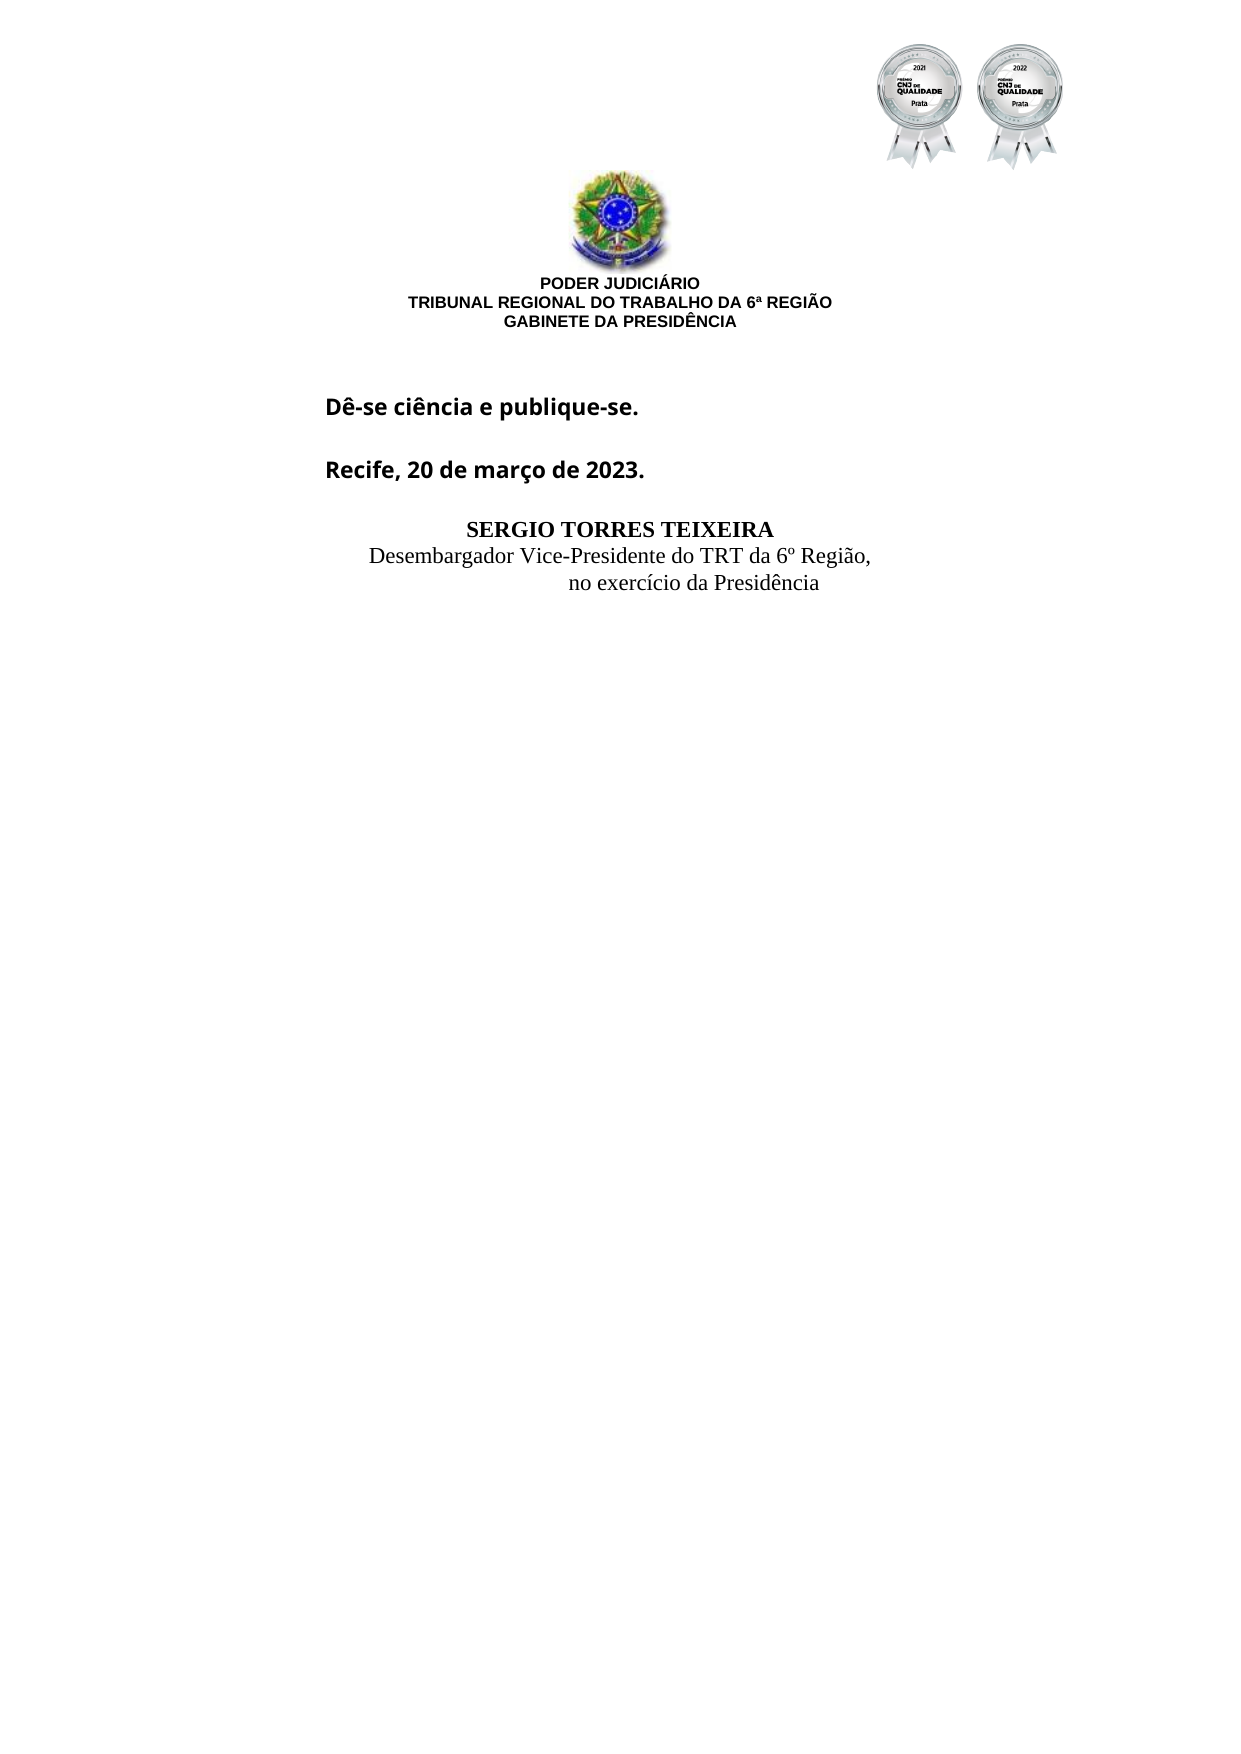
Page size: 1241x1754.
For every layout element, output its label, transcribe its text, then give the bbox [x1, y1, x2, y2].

text no exercício da Presidência [177, 569, 1063, 595]
text Recife, 20 de março de 2023. [177, 454, 1063, 485]
text SERGIO TORRES TEIXEIRA Desembargador Vice-Presidente do TRT da 6º Região, [177, 516, 1063, 569]
text Dê-se ciência e publique-se. [177, 391, 1063, 422]
